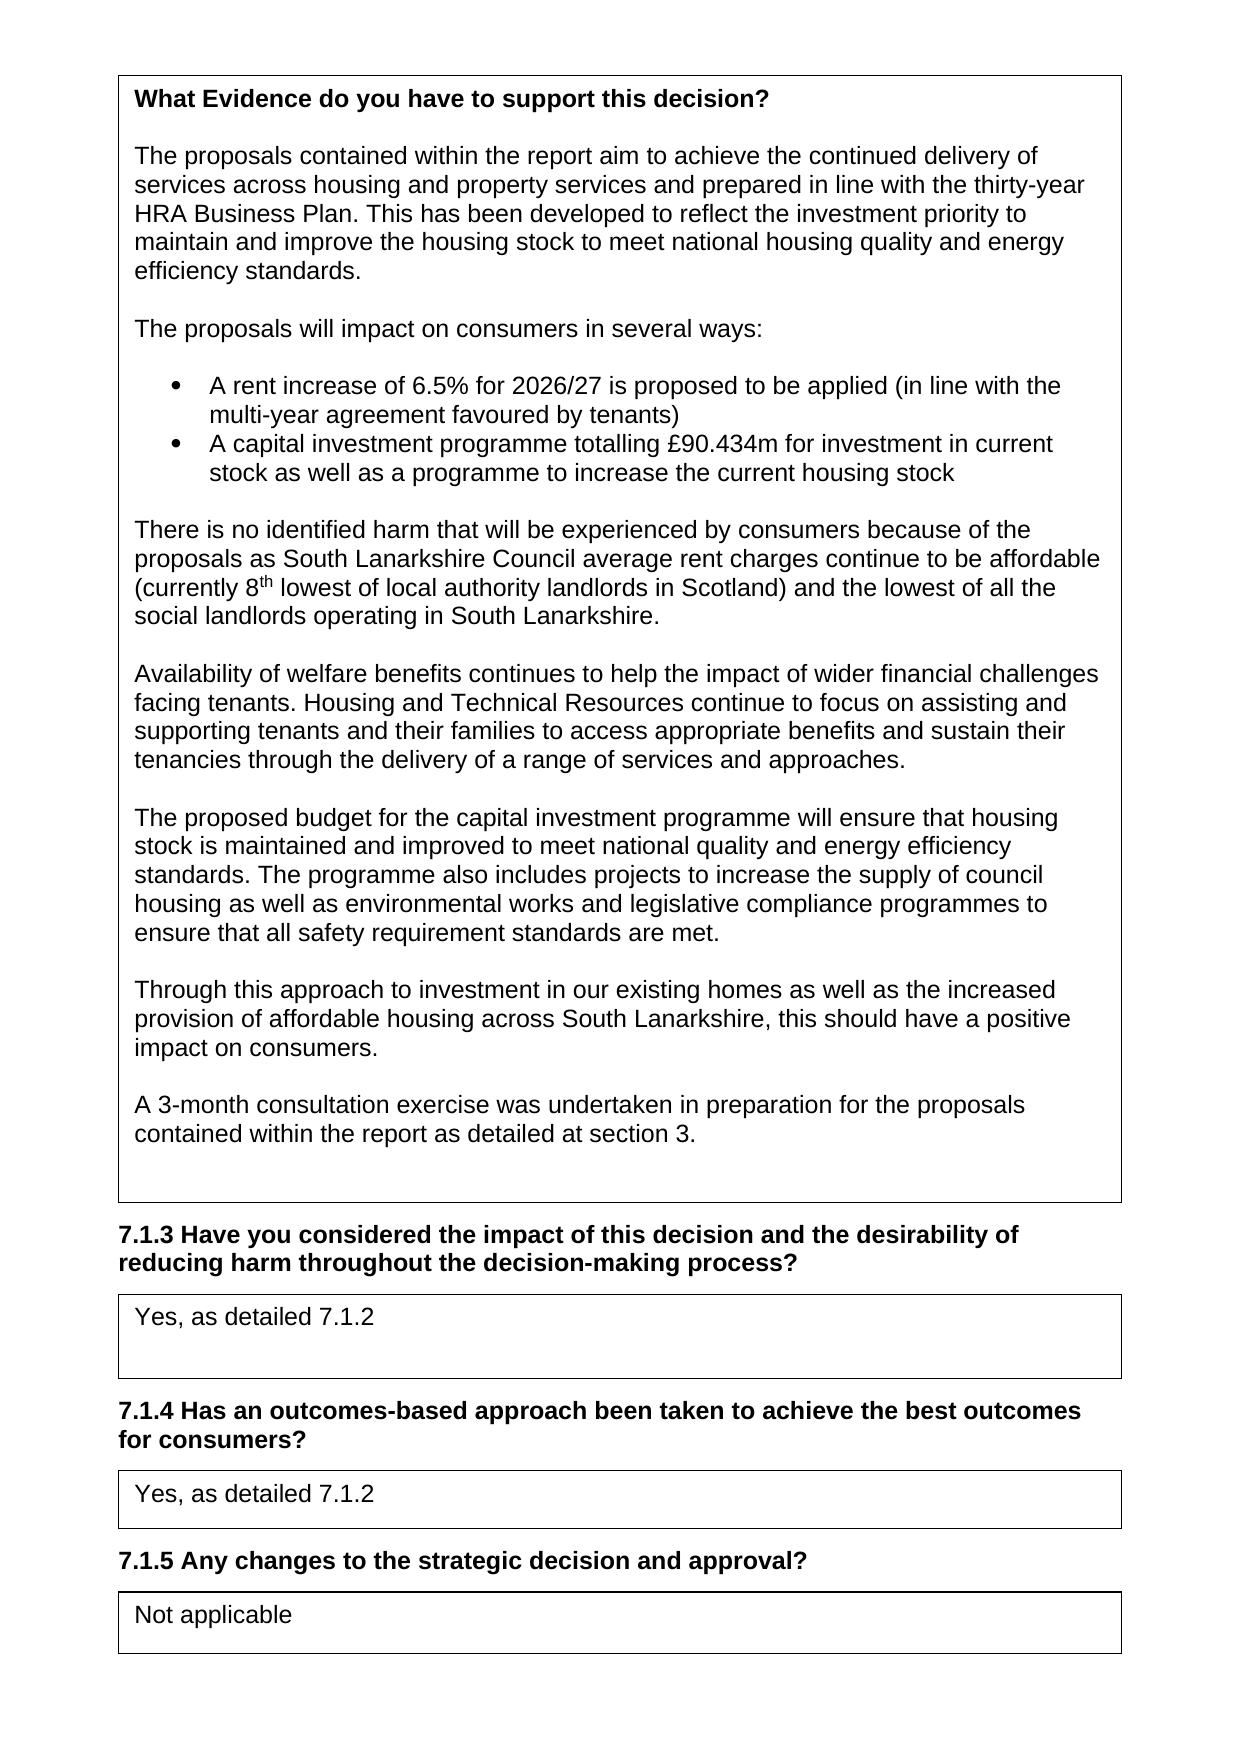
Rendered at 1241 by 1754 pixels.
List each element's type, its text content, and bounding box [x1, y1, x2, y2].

text The proposed budget for the capital investment programme will ensure that housing stock is maintained and improved to meet national quality and energy efficiency standards. The programme also includes projects to increase the supply of council housing as well as environmental works and legislative compliance programmes to ensure that all safety requirement standards are met. [134, 802, 1106, 946]
text 7.1.3 Have you considered the impact of this decision and the desirability of reducing harm throughout the decision-making process? [118, 1220, 1122, 1277]
text What Evidence do you have to support this decision? [134, 83, 1106, 112]
list A rent increase of 6.5% for 2026/27 is proposed to be applied (in line with the multi-year agreement favoured by tenants) [172, 371, 1106, 429]
text Yes, as detailed 7.1.2 [134, 1478, 1106, 1507]
text Yes, as detailed 7.1.2 [134, 1302, 1106, 1331]
list A capital investment programme totalling £90.434m for investment in current stock as well as a programme to increase the current housing stock [172, 429, 1106, 486]
text A 3-month consultation exercise was undertaken in preparation for the proposals contained within the report as detailed at section 3. [134, 1090, 1106, 1147]
text Not applicable [134, 1600, 1106, 1629]
text The proposals will impact on consumers in several ways: [134, 313, 1106, 342]
text 7.1.4 Has an outcomes-based approach been taken to achieve the best outcomes for consumers? [118, 1396, 1122, 1453]
text The proposals contained within the report aim to achieve the continued delivery of services across housing and property services and prepared in line with the thirty-year HRA Business Plan. This has been developed to reflect the investment priority to maintain and improve the housing stock to meet national housing quality and energy efficiency standards. [134, 141, 1106, 285]
text Availability of welfare benefits continues to help the impact of wider financial challenges facing tenants. Housing and Technical Resources continue to focus on assisting and supporting tenants and their families to access appropriate benefits and sustain their tenancies through the delivery of a range of services and approaches. [134, 659, 1106, 774]
text There is no identified harm that will be experienced by consumers because of the proposals as South Lanarkshire Council average rent charges continue to be affordable (currently 8th lowest of local authority landlords in Scotland) and the lowest of all the social landlords operating in South Lanarkshire. [134, 515, 1106, 630]
text 7.1.5 Any changes to the strategic decision and approval? [118, 1546, 1122, 1575]
text Through this approach to investment in our existing homes as well as the increased provision of affordable housing across South Lanarkshire, this should have a positive impact on consumers. [134, 975, 1106, 1061]
